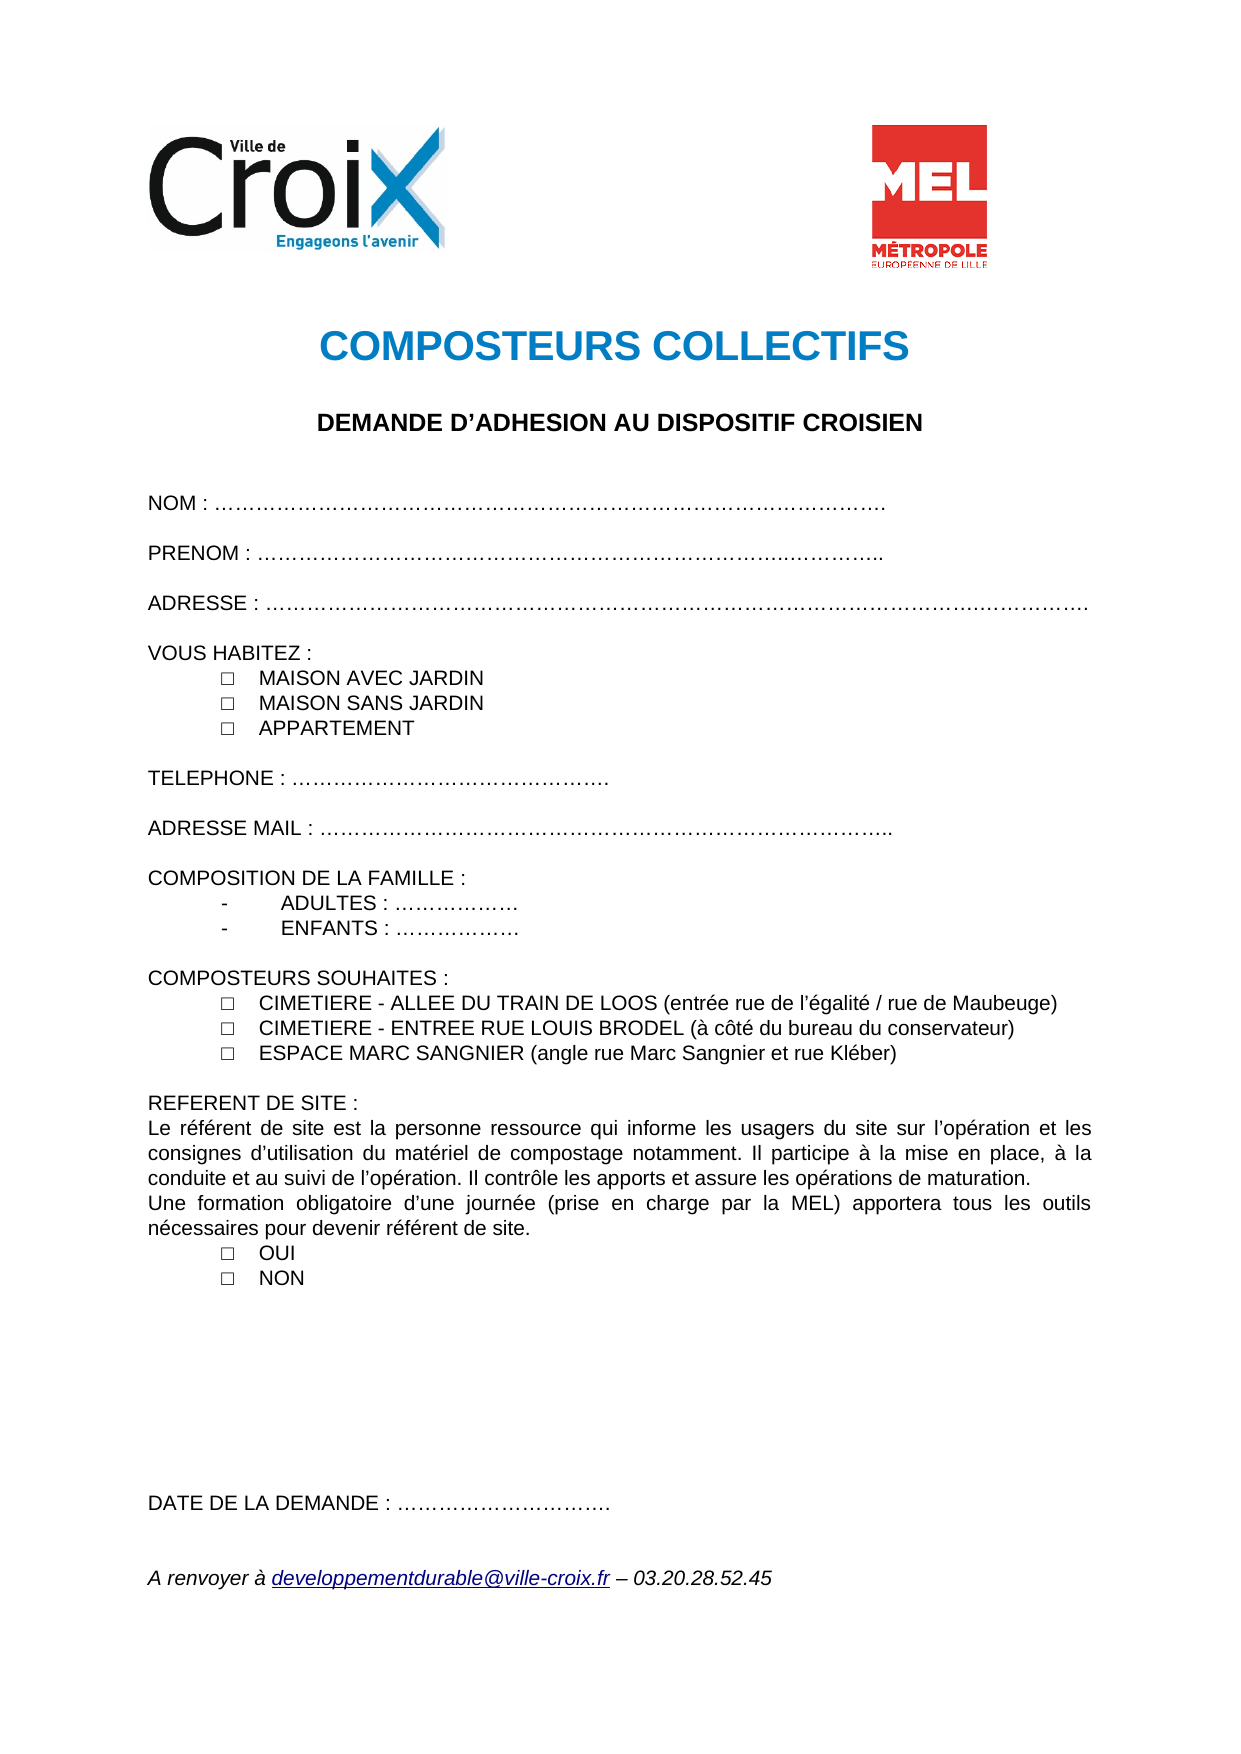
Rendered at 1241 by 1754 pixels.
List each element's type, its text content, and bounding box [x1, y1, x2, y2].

list ESPACE MARC SANGNIER (angle rue Marc Sangnier et rue Kléber) [221, 1041, 1093, 1066]
text Le référent de site est la personne ressource qui informe les usagers du site sur l’opération et les consignes d’utilisation du matériel de compostage notamment. Il participe à la mise en place, à la conduite et au suivi de l’opération. Il contrôle les apports et assure les opérations de maturation. [148, 1116, 1093, 1191]
list MAISON AVEC JARDIN [221, 666, 1093, 691]
text REFERENT DE SITE : [148, 1091, 1093, 1116]
list ADULTES : ……………… [221, 891, 1093, 916]
text COMPOSTEURS SOUHAITES : [148, 966, 1093, 991]
list CIMETIERE - ENTREE RUE LOUIS BRODEL (à côté du bureau du conservateur) [221, 1016, 1093, 1041]
text A renvoyer à developpementdurable@ville-croix.fr – 03.20.28.52.45 [148, 1566, 1093, 1591]
text DATE DE LA DEMANDE : …………………………. [148, 1491, 1093, 1516]
text TELEPHONE : ………………………………………. [148, 766, 1093, 791]
text PRENOM : …………………………………………………………………..………….. [148, 541, 1093, 566]
text Une formation obligatoire d’une journée (prise en charge par la MEL) apportera tous les outils nécessaires pour devenir référent de site. [148, 1191, 1093, 1241]
text VOUS HABITEZ : [148, 641, 1093, 666]
list OUI [221, 1241, 1093, 1266]
text ADRESSE : ………………………………………………………………………………………….……………. [148, 591, 1093, 616]
text COMPOSTEURS COLLECTIFS [148, 322, 1093, 369]
list CIMETIERE - ALLEE DU TRAIN DE LOOS (entrée rue de l’égalité / rue de Maubeuge) [221, 991, 1093, 1016]
list NON [221, 1266, 1093, 1291]
text ADRESSE MAIL : ……………………………………………………………………….. [148, 816, 1093, 841]
text DEMANDE D’ADHESION AU DISPOSITIF CROISIEN [148, 408, 1093, 437]
text COMPOSITION DE LA FAMILLE : [148, 866, 1093, 891]
text NOM : ……………………………………………………………………………………. [148, 491, 1093, 516]
list APPARTEMENT [221, 716, 1093, 741]
list ENFANTS : ……………… [221, 916, 1093, 941]
list MAISON SANS JARDIN [221, 691, 1093, 716]
